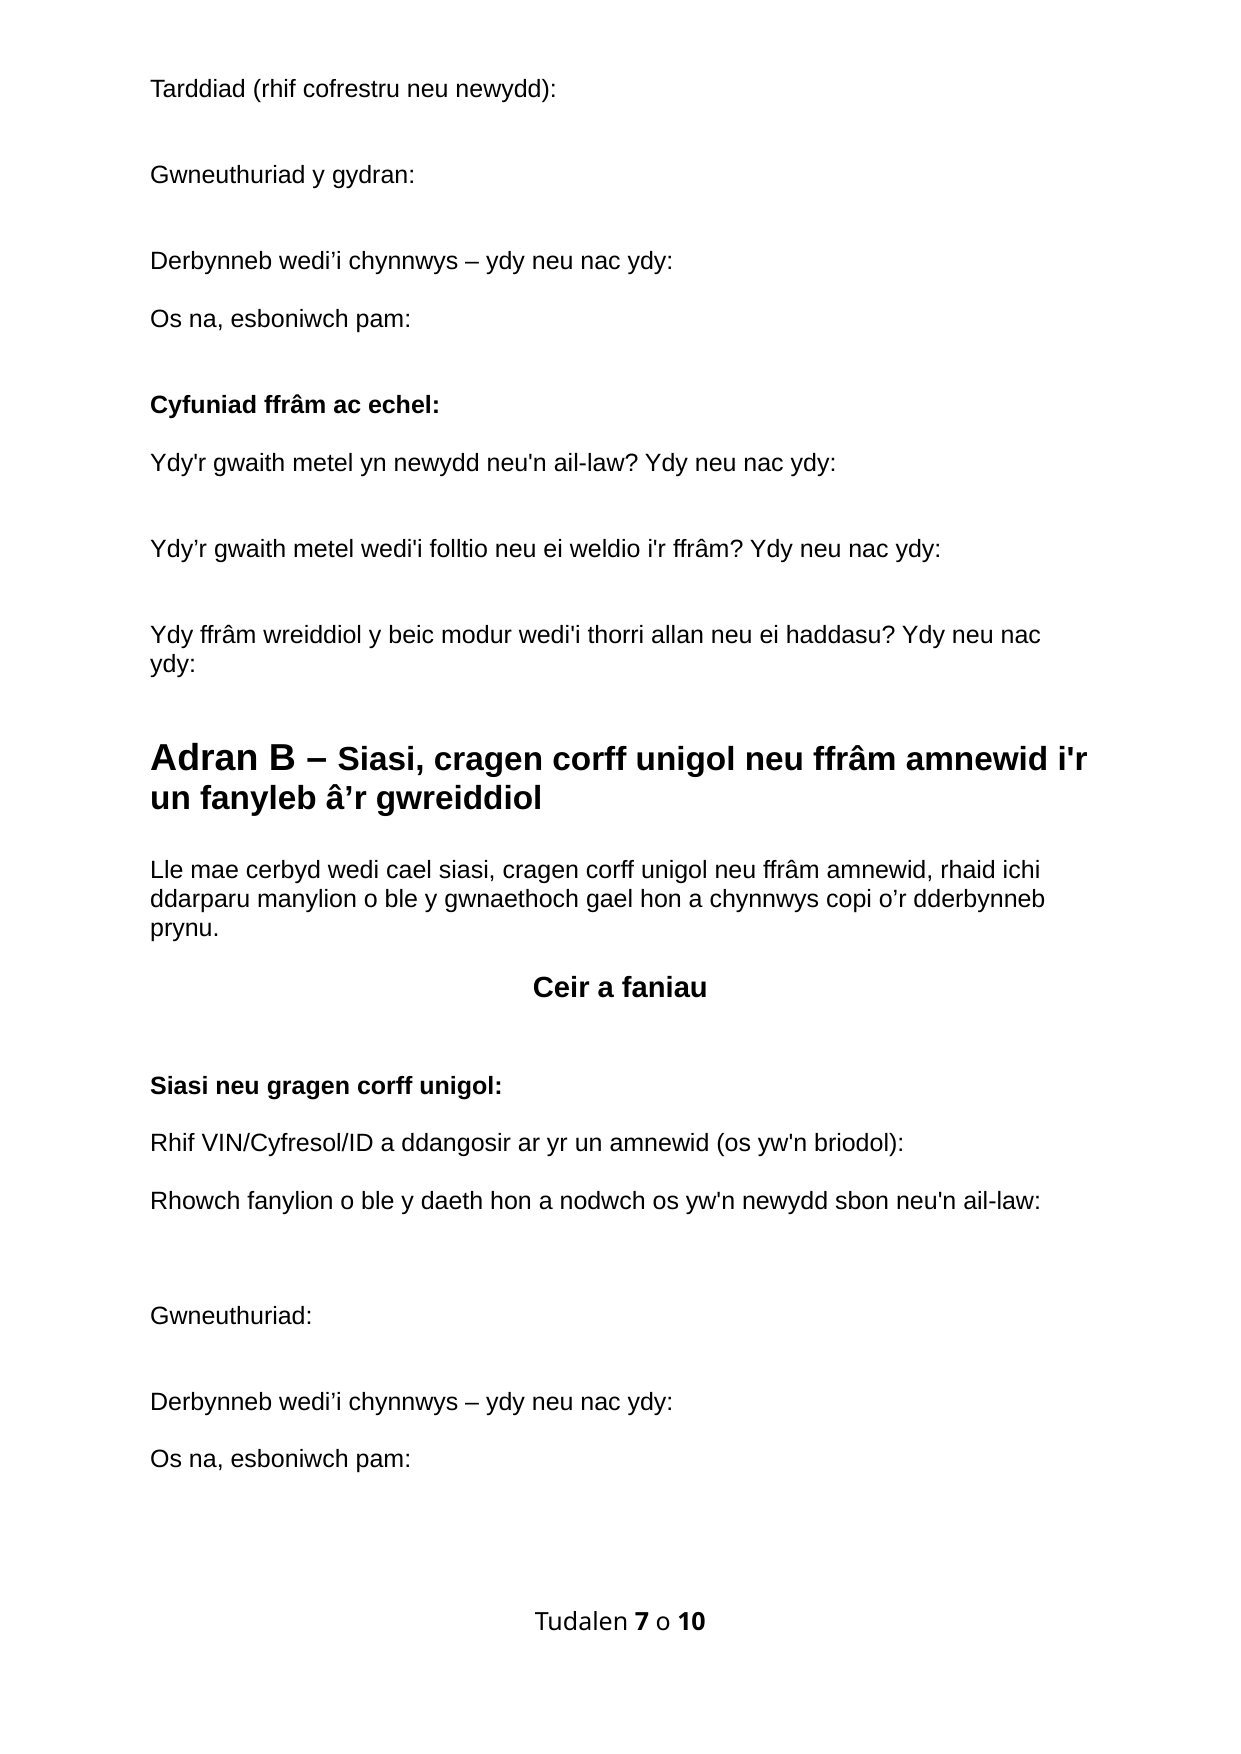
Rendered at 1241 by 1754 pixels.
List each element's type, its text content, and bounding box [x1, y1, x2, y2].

text Adran B – Siasi, cragen corff unigol neu ffrâm amnewid i'r un fanyleb â’r gwreiddiol [150, 735, 1090, 817]
text Derbynneb wedi’i chynnwys – ydy neu nac ydy: [150, 246, 1090, 275]
text Ceir a faniau [150, 970, 1090, 1003]
text Rhif VIN/Cyfresol/ID a ddangosir ar yr un amnewid (os yw'n briodol): [150, 1128, 1090, 1157]
text Cyfuniad ffrâm ac echel: [150, 390, 1090, 419]
text Lle mae cerbyd wedi cael siasi, cragen corff unigol neu ffrâm amnewid, rhaid ichi ddarparu manylion o ble y gwnaethoch gael hon a chynnwys copi o’r dderbynneb prynu. [150, 855, 1090, 941]
text Gwneuthuriad: [150, 1301, 1090, 1329]
text Os na, esboniwch pam: [150, 304, 1090, 332]
text Gwneuthuriad y gydran: [150, 160, 1090, 189]
text Os na, esboniwch pam: [150, 1444, 1090, 1473]
text Ydy’r gwaith metel wedi'i folltio neu ei weldio i'r ffrâm? Ydy neu nac ydy: [150, 534, 1090, 562]
text Siasi neu gragen corff unigol: [150, 1071, 1090, 1099]
text Rhowch fanylion o ble y daeth hon a nodwch os yw'n newydd sbon neu'n ail-law: [150, 1186, 1090, 1214]
text Ydy'r gwaith metel yn newydd neu'n ail-law? Ydy neu nac ydy: [150, 447, 1090, 476]
text Ydy ffrâm wreiddiol y beic modur wedi'i thorri allan neu ei haddasu? Ydy neu nac ydy: [150, 620, 1090, 677]
text Tarddiad (rhif cofrestru neu newydd): [150, 74, 1090, 102]
text Derbynneb wedi’i chynnwys – ydy neu nac ydy: [150, 1387, 1090, 1416]
